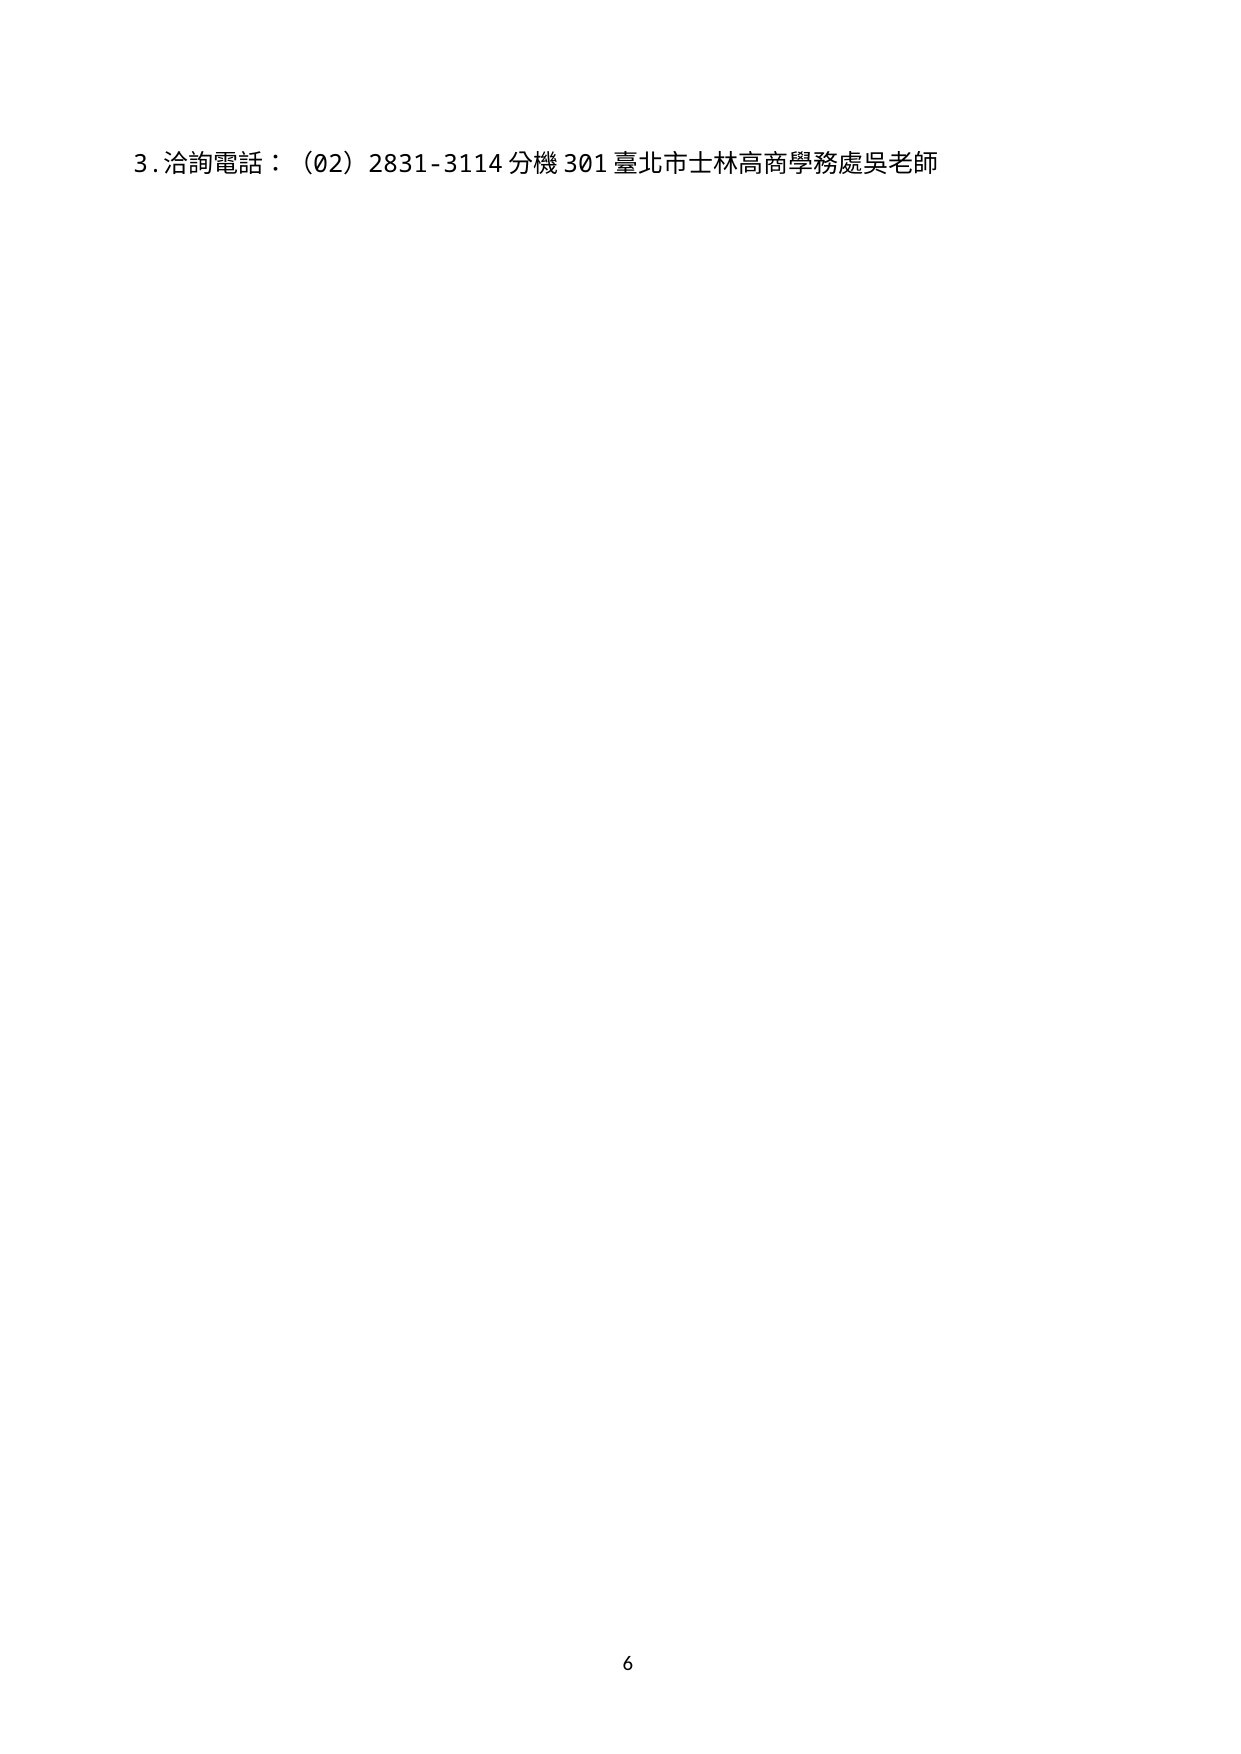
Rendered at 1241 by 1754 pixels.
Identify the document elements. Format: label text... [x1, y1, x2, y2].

text 3.洽詢電話：（02）2831-3114分機301臺北市士林高商學務處吳老師 [133, 119, 1122, 182]
